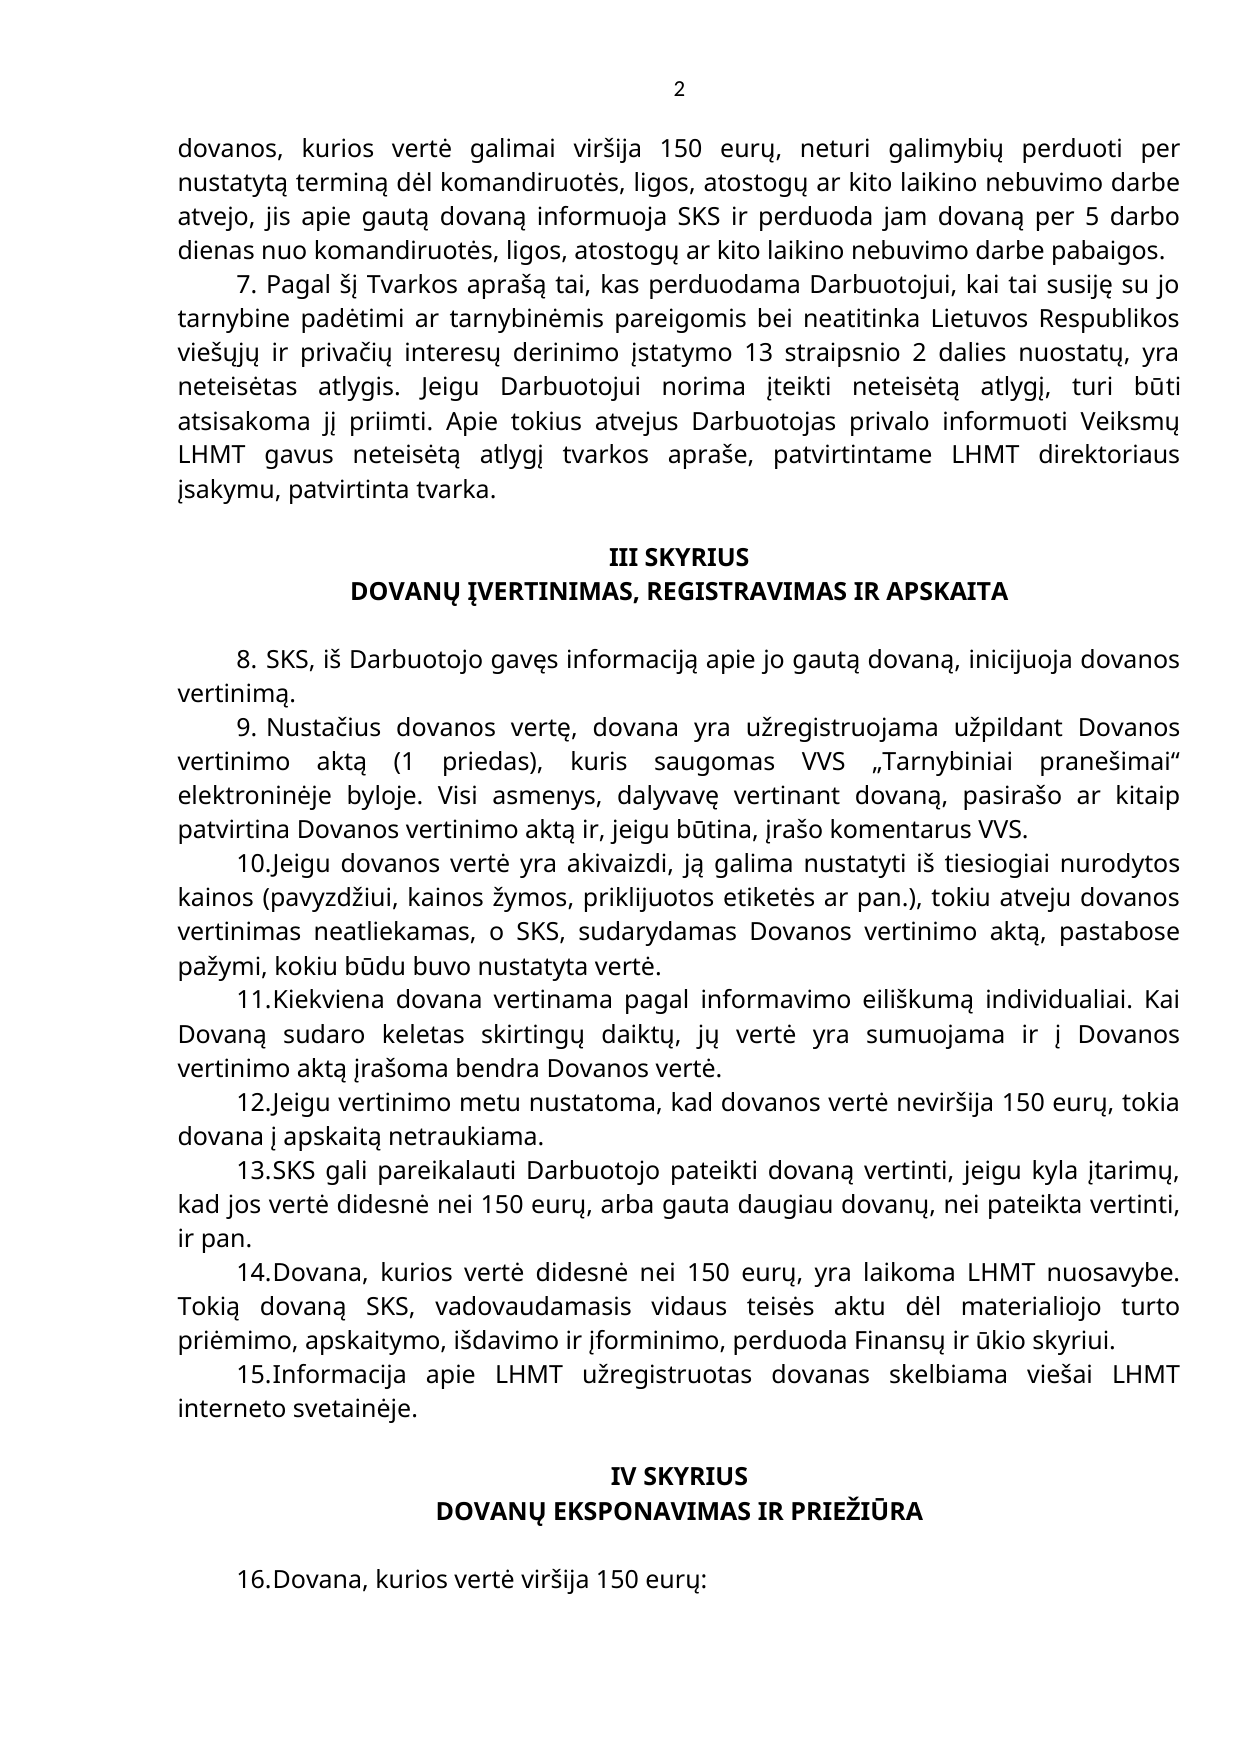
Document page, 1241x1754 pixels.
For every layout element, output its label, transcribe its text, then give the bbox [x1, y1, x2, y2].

list Jeigu vertinimo metu nustatoma, kad dovanos vertė neviršija 150 eurų, tokia dovana į apskaitą netraukiama. [177, 1084, 1181, 1152]
list DOVANŲ EKSPONAVIMAS IR PRIEŽIŪRA [177, 1493, 1181, 1527]
list DOVANŲ ĮVERTINIMAS, REGISTRAVIMAS IR APSKAITA [177, 573, 1181, 607]
list dovanos, kurios vertė galimai viršija 150 eurų, neturi galimybių perduoti per nustatytą terminą dėl komandiruotės, ligos, atostogų ar kito laikino nebuvimo darbe atvejo, jis apie gautą dovaną informuoja SKS ir perduoda jam dovaną per 5 darbo dienas nuo komandiruotės, ligos, atostogų ar kito laikino nebuvimo darbe pabaigos. [177, 131, 1181, 267]
list SKS, iš Darbuotojo gavęs informaciją apie jo gautą dovaną, inicijuoja dovanos vertinimą. [177, 642, 1181, 710]
list Pagal šį Tvarkos aprašą tai, kas perduodama Darbuotojui, kai tai susiję su jo tarnybine padėtimi ar tarnybinėmis pareigomis bei neatitinka Lietuvos Respublikos viešųjų ir privačių interesų derinimo įstatymo 13 straipsnio 2 dalies nuostatų, yra neteisėtas atlygis. Jeigu Darbuotojui norima įteikti neteisėtą atlygį, turi būti atsisakoma jį priimti. Apie tokius atvejus Darbuotojas privalo informuoti Veiksmų LHMT gavus neteisėtą atlygį tvarkos apraše, patvirtintame LHMT direktoriaus įsakymu, patvirtinta tvarka. [177, 267, 1181, 505]
list Dovana, kurios vertė viršija 150 eurų: [177, 1561, 1181, 1595]
list III SKYRIUS [177, 539, 1181, 573]
list Dovana, kurios vertė didesnė nei 150 eurų, yra laikoma LHMT nuosavybe. Tokią dovaną SKS, vadovaudamasis vidaus teisės aktu dėl materialiojo turto priėmimo, apskaitymo, išdavimo ir įforminimo, perduoda Finansų ir ūkio skyriui. [177, 1255, 1181, 1357]
list Informacija apie LHMT užregistruotas dovanas skelbiama viešai LHMT interneto svetainėje. [177, 1357, 1181, 1425]
list IV SKYRIUS [177, 1459, 1181, 1493]
list SKS gali pareikalauti Darbuotojo pateikti dovaną vertinti, jeigu kyla įtarimų, kad jos vertė didesnė nei 150 eurų, arba gauta daugiau dovanų, nei pateikta vertinti, ir pan. [177, 1152, 1181, 1255]
list Jeigu dovanos vertė yra akivaizdi, ją galima nustatyti iš tiesiogiai nurodytos kainos (pavyzdžiui, kainos žymos, priklijuotos etiketės ar pan.), tokiu atveju dovanos vertinimas neatliekamas, o SKS, sudarydamas Dovanos vertinimo aktą, pastabose pažymi, kokiu būdu buvo nustatyta vertė. [177, 846, 1181, 982]
list Kiekviena dovana vertinama pagal informavimo eiliškumą individualiai. Kai Dovaną sudaro keletas skirtingų daiktų, jų vertė yra sumuojama ir į Dovanos vertinimo aktą įrašoma bendra Dovanos vertė. [177, 982, 1181, 1084]
list Nustačius dovanos vertę, dovana yra užregistruojama užpildant Dovanos vertinimo aktą (1 priedas), kuris saugomas VVS „Tarnybiniai pranešimai“ elektroninėje byloje. Visi asmenys, dalyvavę vertinant dovaną, pasirašo ar kitaip patvirtina Dovanos vertinimo aktą ir, jeigu būtina, įrašo komentarus VVS. [177, 710, 1181, 846]
